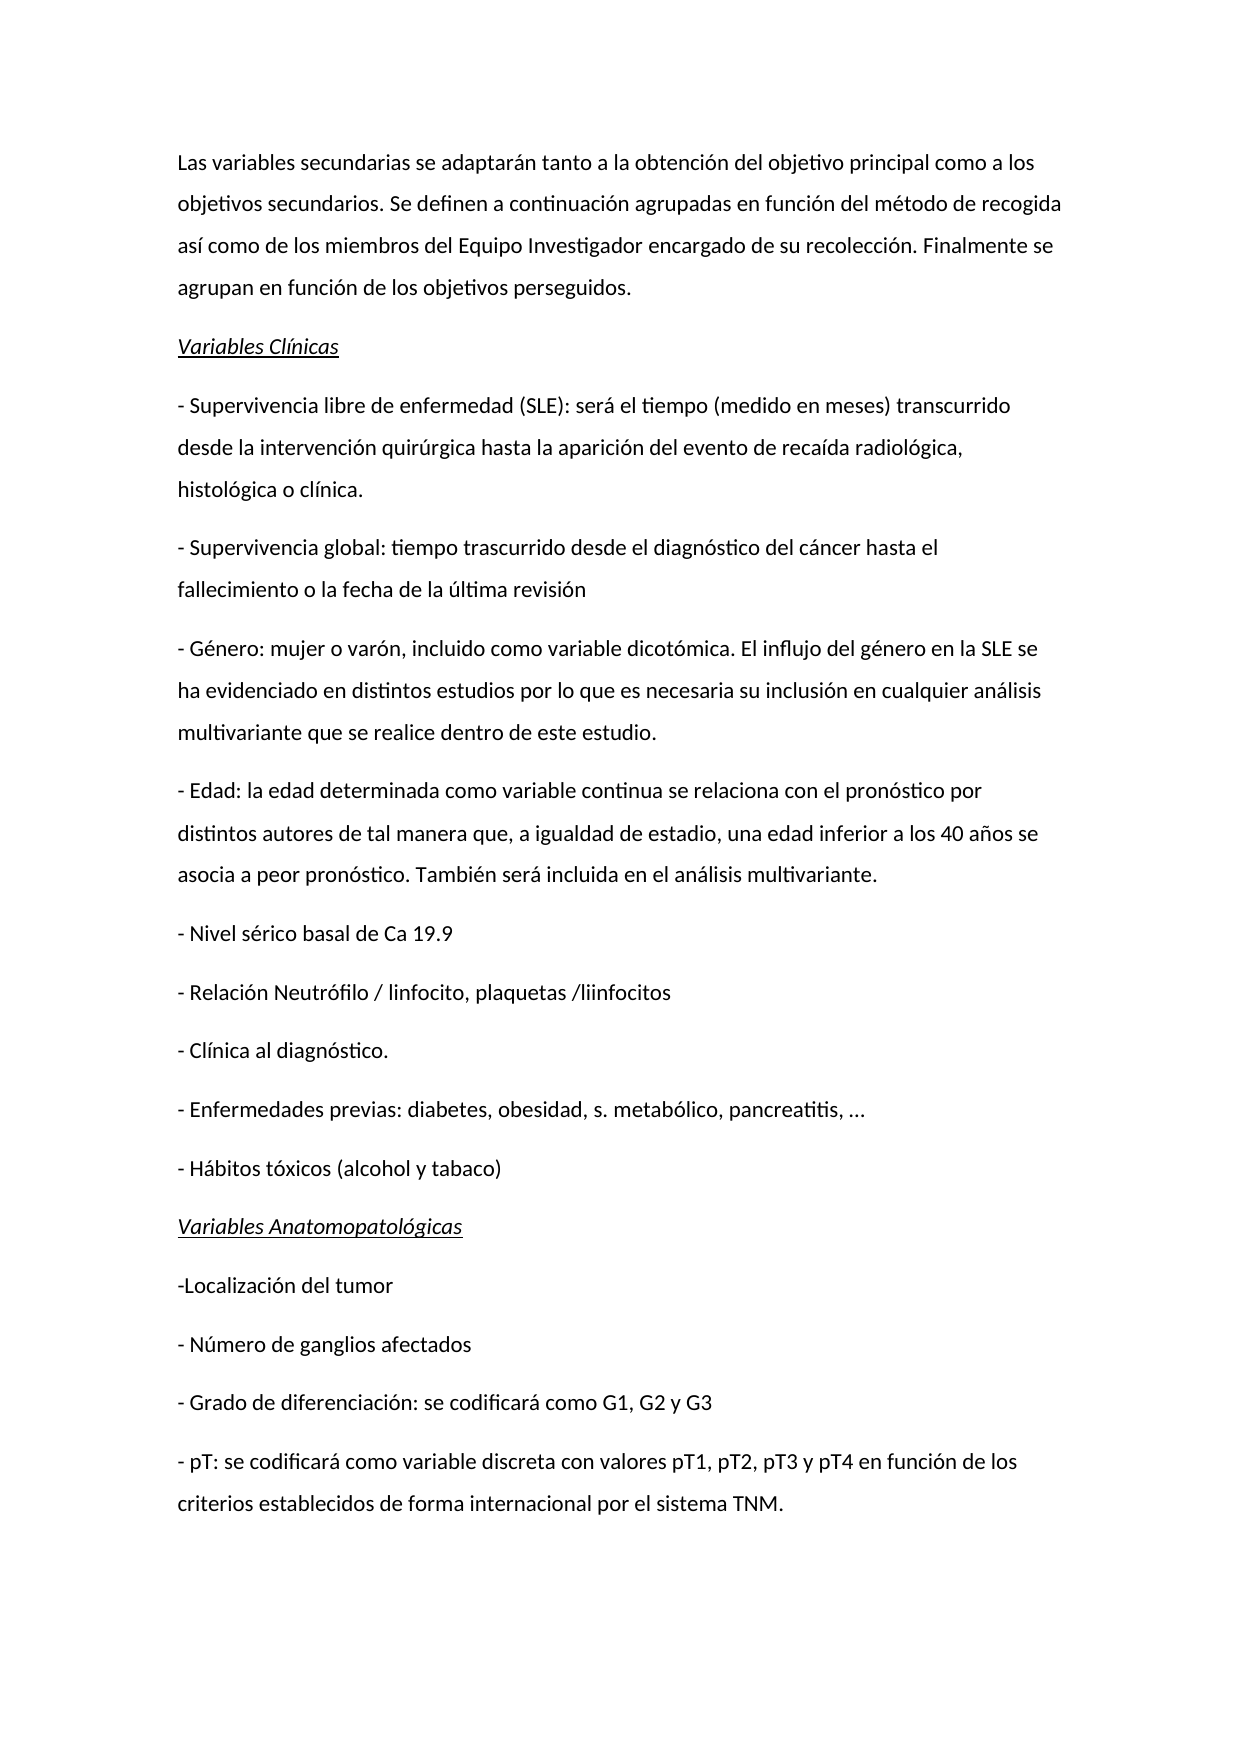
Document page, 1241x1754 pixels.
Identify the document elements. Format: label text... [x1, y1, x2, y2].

text - Género: mujer o varón, incluido como variable dicotómica. El influjo del género en la SLE se ha evidenciado en distintos estudios por lo que es necesaria su inclusión en cualquier análisis multivariante que se realice dentro de este estudio. [177, 634, 1063, 746]
text Variables Clínicas [177, 332, 1063, 360]
text -Localización del tumor [177, 1271, 1063, 1299]
text Variables Anatomopatológicas [177, 1212, 1063, 1241]
text - Relación Neutrófilo / linfocito, plaquetas /liinfocitos [177, 978, 1063, 1006]
text - Hábitos tóxicos (alcohol y tabaco) [177, 1154, 1063, 1182]
text - Nivel sérico basal de Ca 19.9 [177, 919, 1063, 947]
text - Número de ganglios afectados [177, 1330, 1063, 1358]
text - pT: se codificará como variable discreta con valores pT1, pT2, pT3 y pT4 en función de los criterios establecidos de forma internacional por el sistema TNM. [177, 1447, 1063, 1517]
text Las variables secundarias se adaptarán tanto a la obtención del objetivo principal como a los objetivos secundarios. Se definen a continuación agrupadas en función del método de recogida así como de los miembros del Equipo Investigador encargado de su recolección. Finalmente se agrupan en función de los objetivos perseguidos. [177, 148, 1063, 302]
text - Clínica al diagnóstico. [177, 1037, 1063, 1064]
text - Edad: la edad determinada como variable continua se relaciona con el pronóstico por distintos autores de tal manera que, a igualdad de estadio, una edad inferior a los 40 años se asocia a peor pronóstico. También será incluida en el análisis multivariante. [177, 777, 1063, 889]
text - Supervivencia global: tiempo trascurrido desde el diagnóstico del cáncer hasta el fallecimiento o la fecha de la última revisión [177, 533, 1063, 603]
text - Enfermedades previas: diabetes, obesidad, s. metabólico, pancreatitis, … [177, 1095, 1063, 1123]
text - Grado de diferenciación: se codificará como G1, G2 y G3 [177, 1388, 1063, 1416]
text - Supervivencia libre de enfermedad (SLE): será el tiempo (medido en meses) transcurrido desde la intervención quirúrgica hasta la aparición del evento de recaída radiológica, histológica o clínica. [177, 391, 1063, 503]
